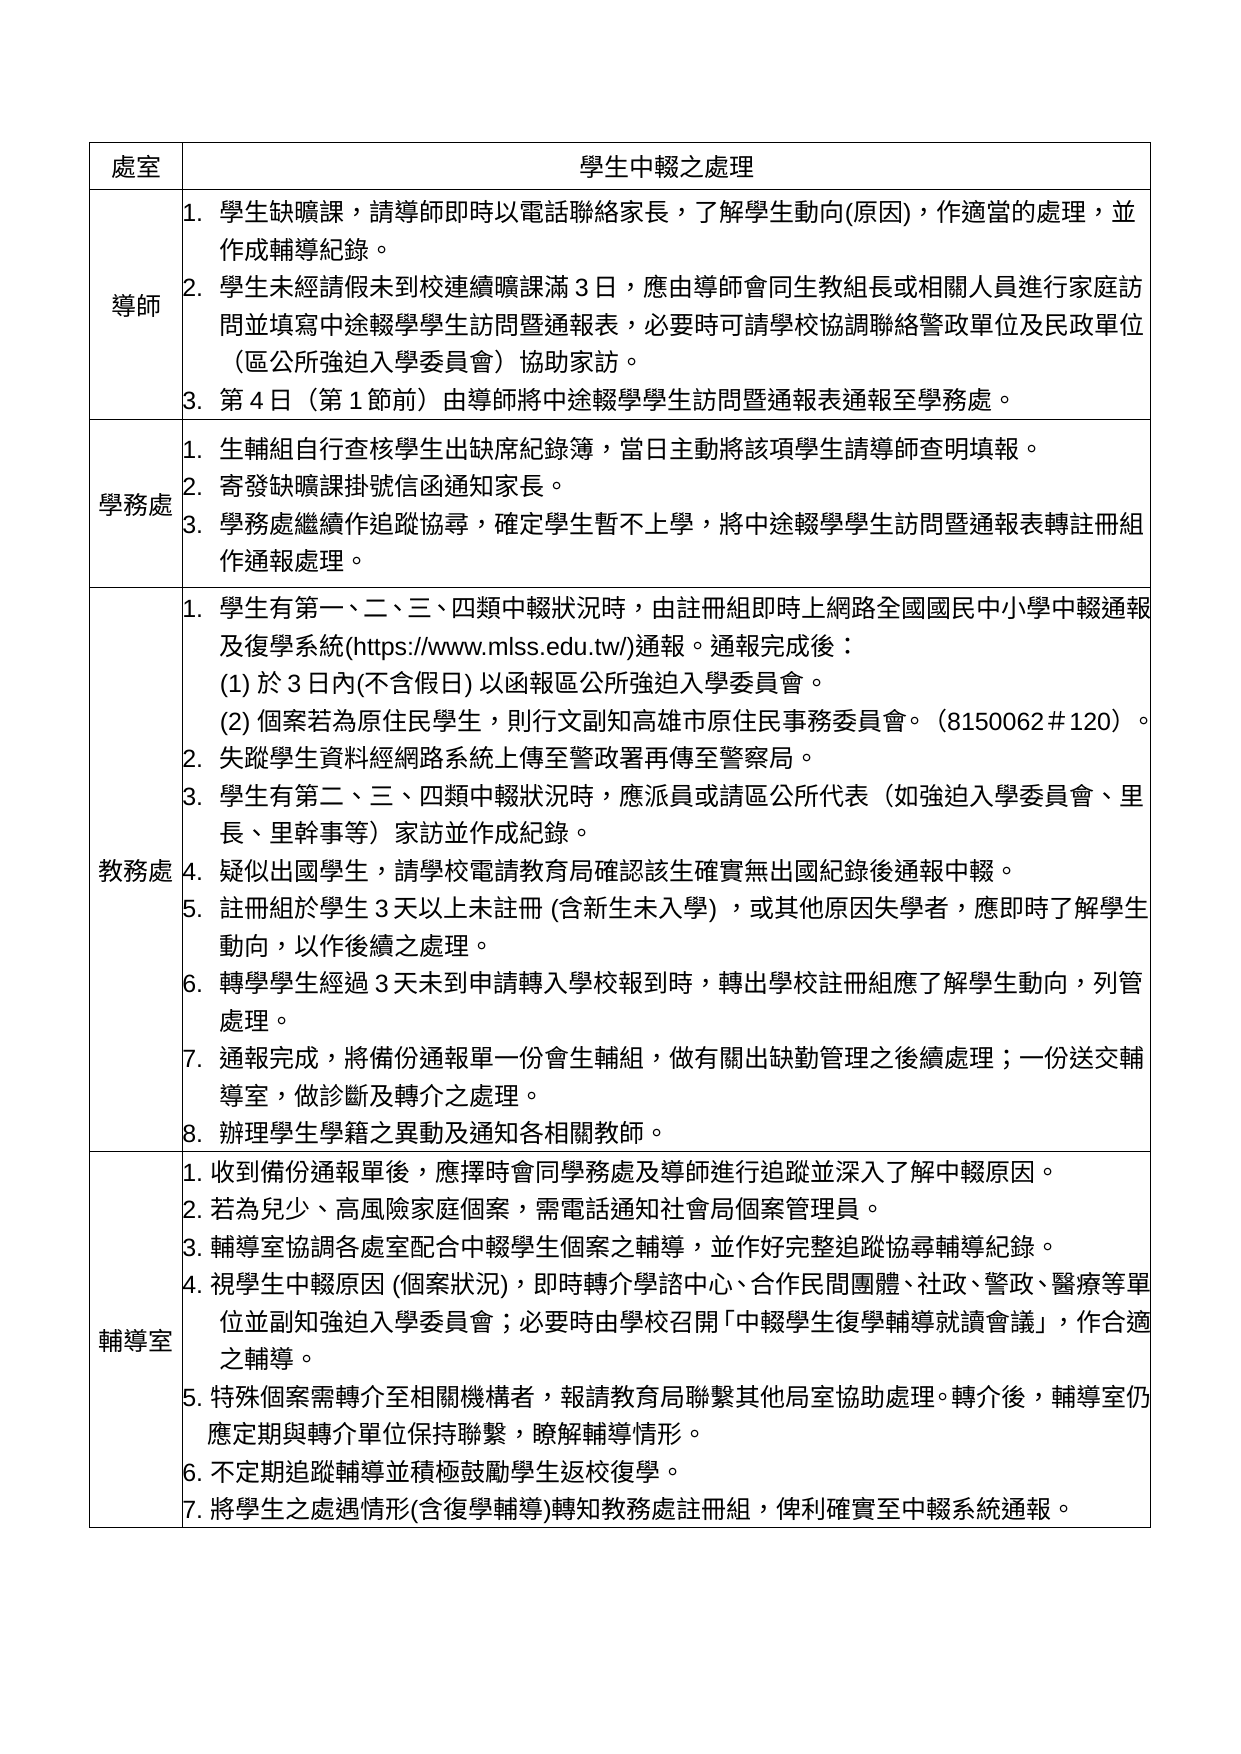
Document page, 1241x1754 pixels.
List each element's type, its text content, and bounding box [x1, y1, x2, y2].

table_cell 學生缺曠課，請導師即時以電話聯絡家長，了解學生動向(原因)，作適當的處理，並作成輔導紀錄。 學生未經請假未到校連續曠課滿3日，應由導師會同生教組長或相關人員進行家庭訪問並填寫中途輟學學生訪問暨通報表，必要時可請學校協調聯絡警政單位及民政單位（區公所強迫入學委員會）協助家訪。 第4日（第1節前）由導師將中途輟學學生訪問暨通報表通報至學務處。 [183, 190, 1150, 419]
table_cell 生輔組自行查核學生出缺席紀錄簿，當日主動將該項學生請導師查明填報。 寄發缺曠課掛號信函通知家長。 學務處繼續作追蹤協尋，確定學生暫不上學，將中途輟學學生訪問暨通報表轉註冊組作通報處理。 [183, 420, 1150, 587]
table_header 處室 [90, 143, 182, 189]
table_cell 導師 [90, 190, 182, 419]
table_cell 學生有第一、二、三、四類中輟狀況時，由註冊組即時上網路全國國民中小學中輟通報及復學系統(https://www.mlss.edu.tw/)通報。通報完成後： 於3日內(不含假日) 以函報區公所強迫入學委員會。 個案若為原住民學生，則行文副知高雄市原住民事務委員會。（8150062＃120）。 失蹤學生資料經網路系統上傳至警政署再傳至警察局。 學生有第二、三、四類中輟狀況時，應派員或請區公所代表（如強迫入學委員會、里長、里幹事等）家訪並作成紀錄。 疑似出國學生，請學校電請教育局確認該生確實無出國紀錄後通報中輟。 註冊組於學生3天以上未註冊 (含新生未入學) ，或其他原因失學者，應即時了解學生動向，以作後續之處理。 轉學學生經過3天未到申請轉入學校報到時，轉出學校註冊組應了解學生動向，列管處理。 通報完成，將備份通報單一份會生輔組，做有關出缺勤管理之後續處理；一份送交輔導室，做診斷及轉介之處理。 辦理學生學籍之異動及通知各相關教師。 [183, 588, 1150, 1151]
table_cell 1. 收到備份通報單後，應擇時會同學務處及導師進行追蹤並深入了解中輟原因。 2. 若為兒少、高風險家庭個案，需電話通知社會局個案管理員。 3. 輔導室協調各處室配合中輟學生個案之輔導，並作好完整追蹤協尋輔導紀錄。 4. 視學生中輟原因 (個案狀況)，即時轉介學諮中心、合作民間團體、社政、警政、醫療等單位並副知強迫入學委員會；必要時由學校召開「中輟學生復學輔導就讀會議」，作合適之輔導。 5. 特殊個案需轉介至相關機構者，報請教育局聯繫其他局室協助處理。轉介後，輔導室仍應定期與轉介單位保持聯繫，瞭解輔導情形。 6. 不定期追蹤輔導並積極鼓勵學生返校復學。 7. 將學生之處遇情形(含復學輔導)轉知教務處註冊組，俾利確實至中輟系統通報。 [183, 1152, 1150, 1527]
table_header 學生中輟之處理 [183, 143, 1150, 189]
table_cell 輔導室 [90, 1152, 182, 1527]
table_cell 學務處 [90, 420, 182, 587]
table_cell 教務處 [90, 588, 182, 1151]
